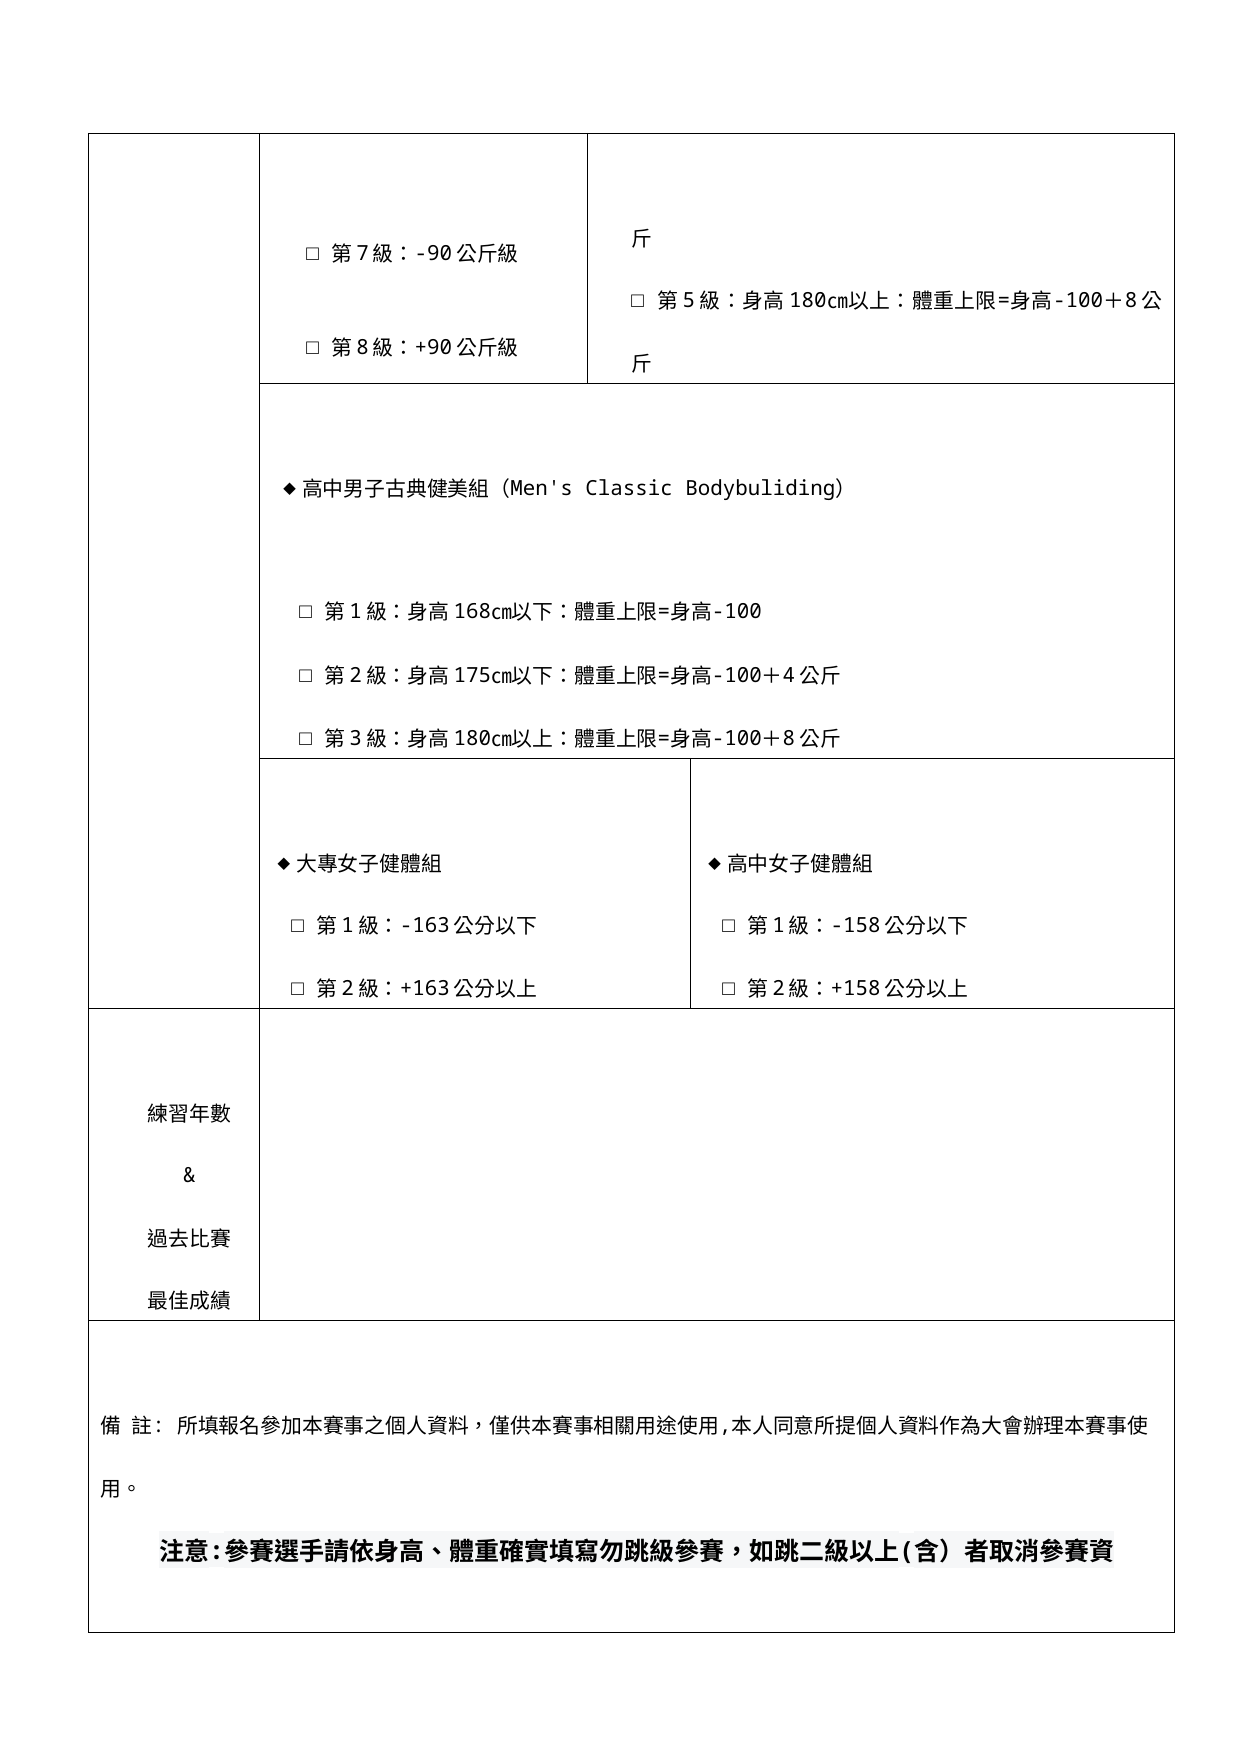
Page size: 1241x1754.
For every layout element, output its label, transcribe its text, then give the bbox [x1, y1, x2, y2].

table_cell ◆高中男子古典健美組（Men's Classic Bodybuliding） □ 第1級：身高168㎝以下：體重上限=身高-100 □ 第2級：身高175㎝以下：體重上限=身高-100＋4公斤 □ 第3級：身高180㎝以上：體重上限=身高-100＋8公斤 [260, 384, 1174, 758]
table_cell □ 第7級：-90公斤級 □ 第8級：+90公斤級 [260, 134, 587, 383]
table_cell 備 註: 所填報名參加本賽事之個人資料，僅供本賽事相關用途使用,本人同意所提個人資料作為大會辦理本賽事使用。 注意:參賽選手請依身高、體重確實填寫勿跳級參賽，如跳二級以上(含）者取消參賽資格。 個人報名1項600元、報名2項900元（含飲料與健身餐各1份）(繳交學生證正反面影本一分)。 二、報名時間 : 即日起至106年4月30日（星期一）截止，採通訊報名（以掛號以郵戳為憑）或電子郵件方式報名（style@ydu.edu.tw），逾期恕不受理。 三、報名地點: 361苗栗縣造橋鄉談文村學府路168號（育達科技大學休閒運動管理系） 聯絡電話：037-651188轉5581 聯絡人：陳美雪 四、其他: 音樂請E-mail: style@ydu.edu.tw信箱 (檔名請註明參賽組別及參賽選手姓名) (1)本項賽事相關規定事宜請參閱本競賽規程。 (2)報名未繳報名費用視同未報名，比賽當天現場恕不收取補繳報名費。 (3)本項賽事主辦單位已投保公共意外責任險，其它醫療或意外保險，請自行投保。 (4)填寫時字跡請端正，本表不敷使用時，請自行影印。 ※配合個人資料保護法之規定，以表示同意提供個人資料：本人同意所提個人資料作為大會辦理本賽事使用 上述資料同意□。 簽名: [89, 1321, 1174, 1632]
table_cell 練習年數 & 過去比賽 最佳成績 [89, 1009, 259, 1320]
table_cell [89, 134, 259, 1008]
table_cell ◆大專女子健體組 □ 第1級：-163公分以下 □ 第2級：+163公分以上 [260, 759, 690, 1008]
table_cell [260, 1009, 1174, 1320]
table_cell 斤 □ 第5級：身高180㎝以上：體重上限=身高-100＋8公斤 [588, 134, 1174, 383]
table_cell ◆高中女子健體組 □ 第1級：-158公分以下 □ 第2級：+158公分以上 [691, 759, 1174, 1008]
